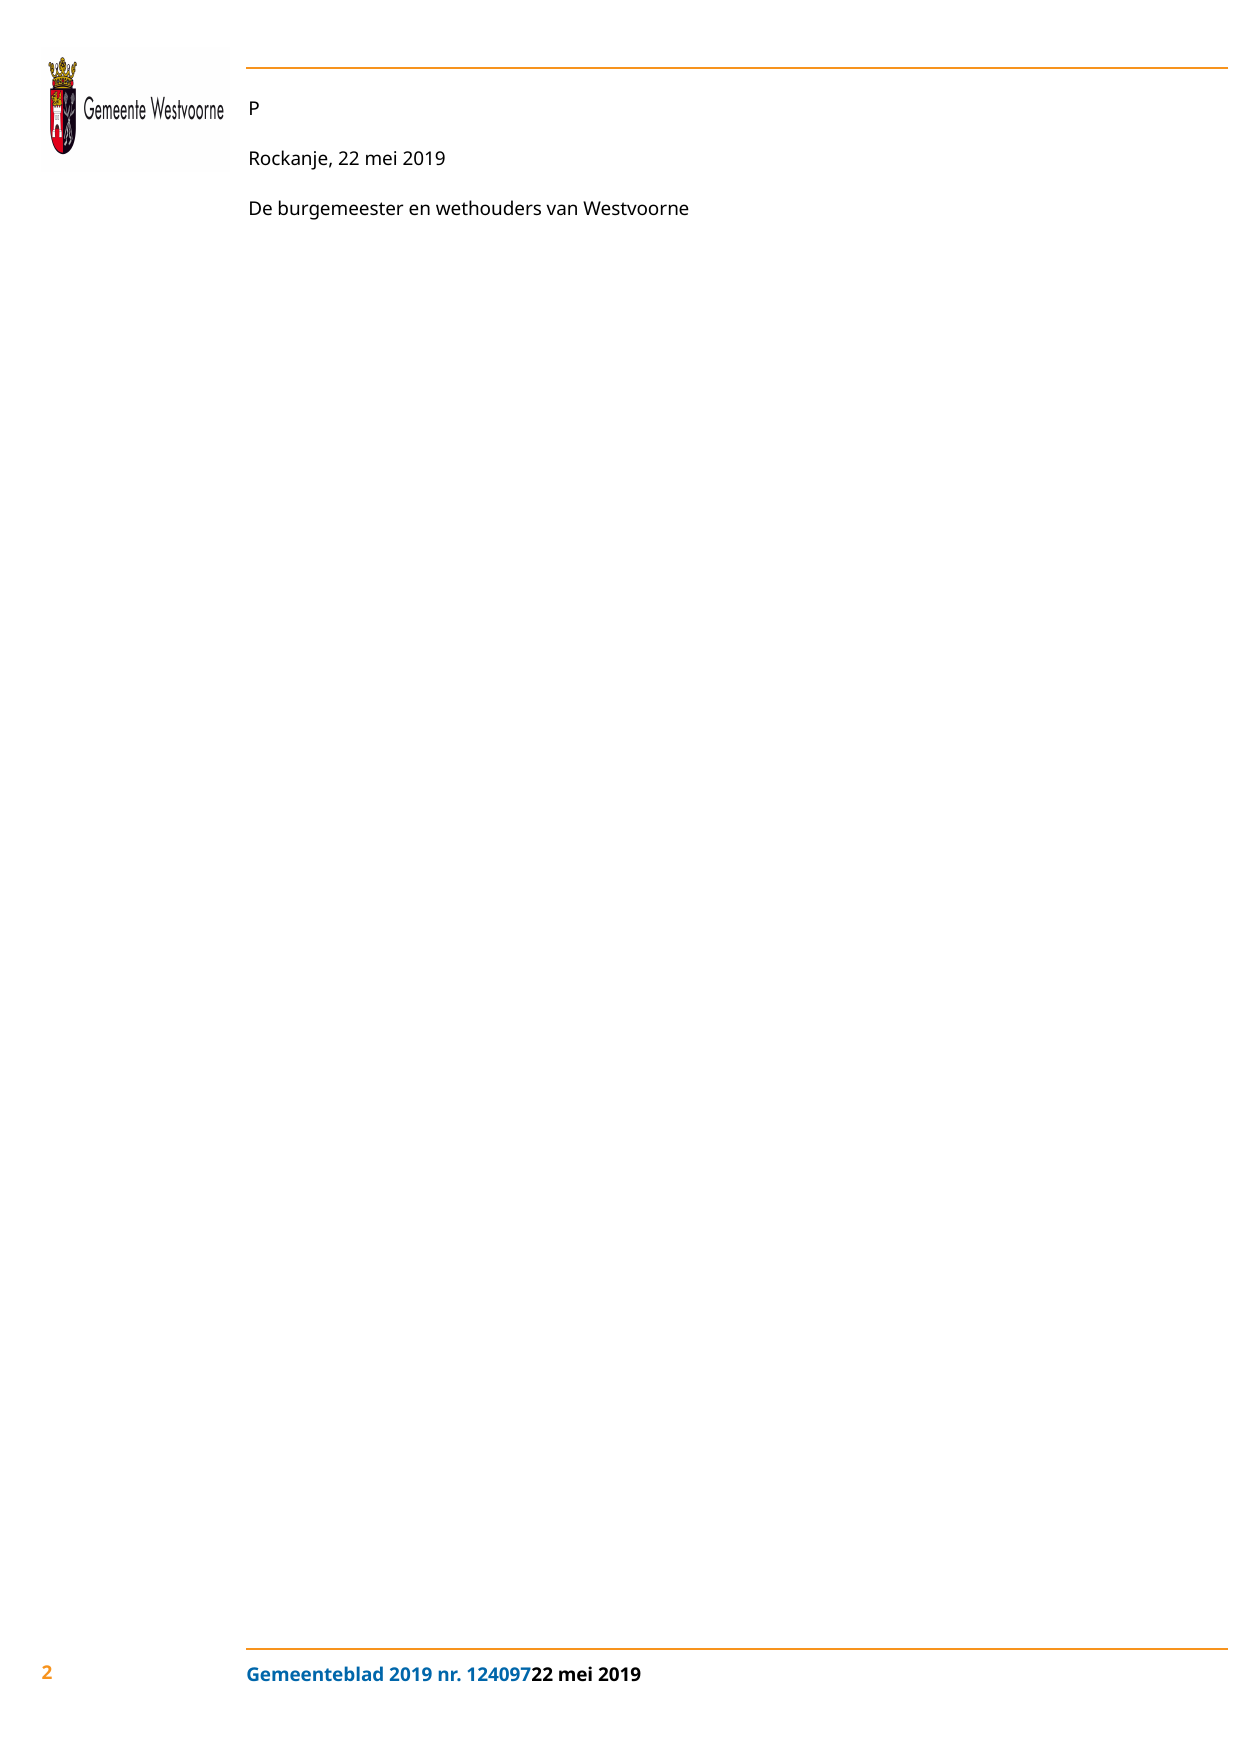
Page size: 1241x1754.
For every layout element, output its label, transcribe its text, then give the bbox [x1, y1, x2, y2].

text Rockanje, 22 mei 2019 [248, 145, 1152, 171]
picture [41, 47, 231, 172]
text P [248, 95, 1152, 121]
text De burgemeester en wethouders van Westvoorne [248, 196, 1152, 221]
